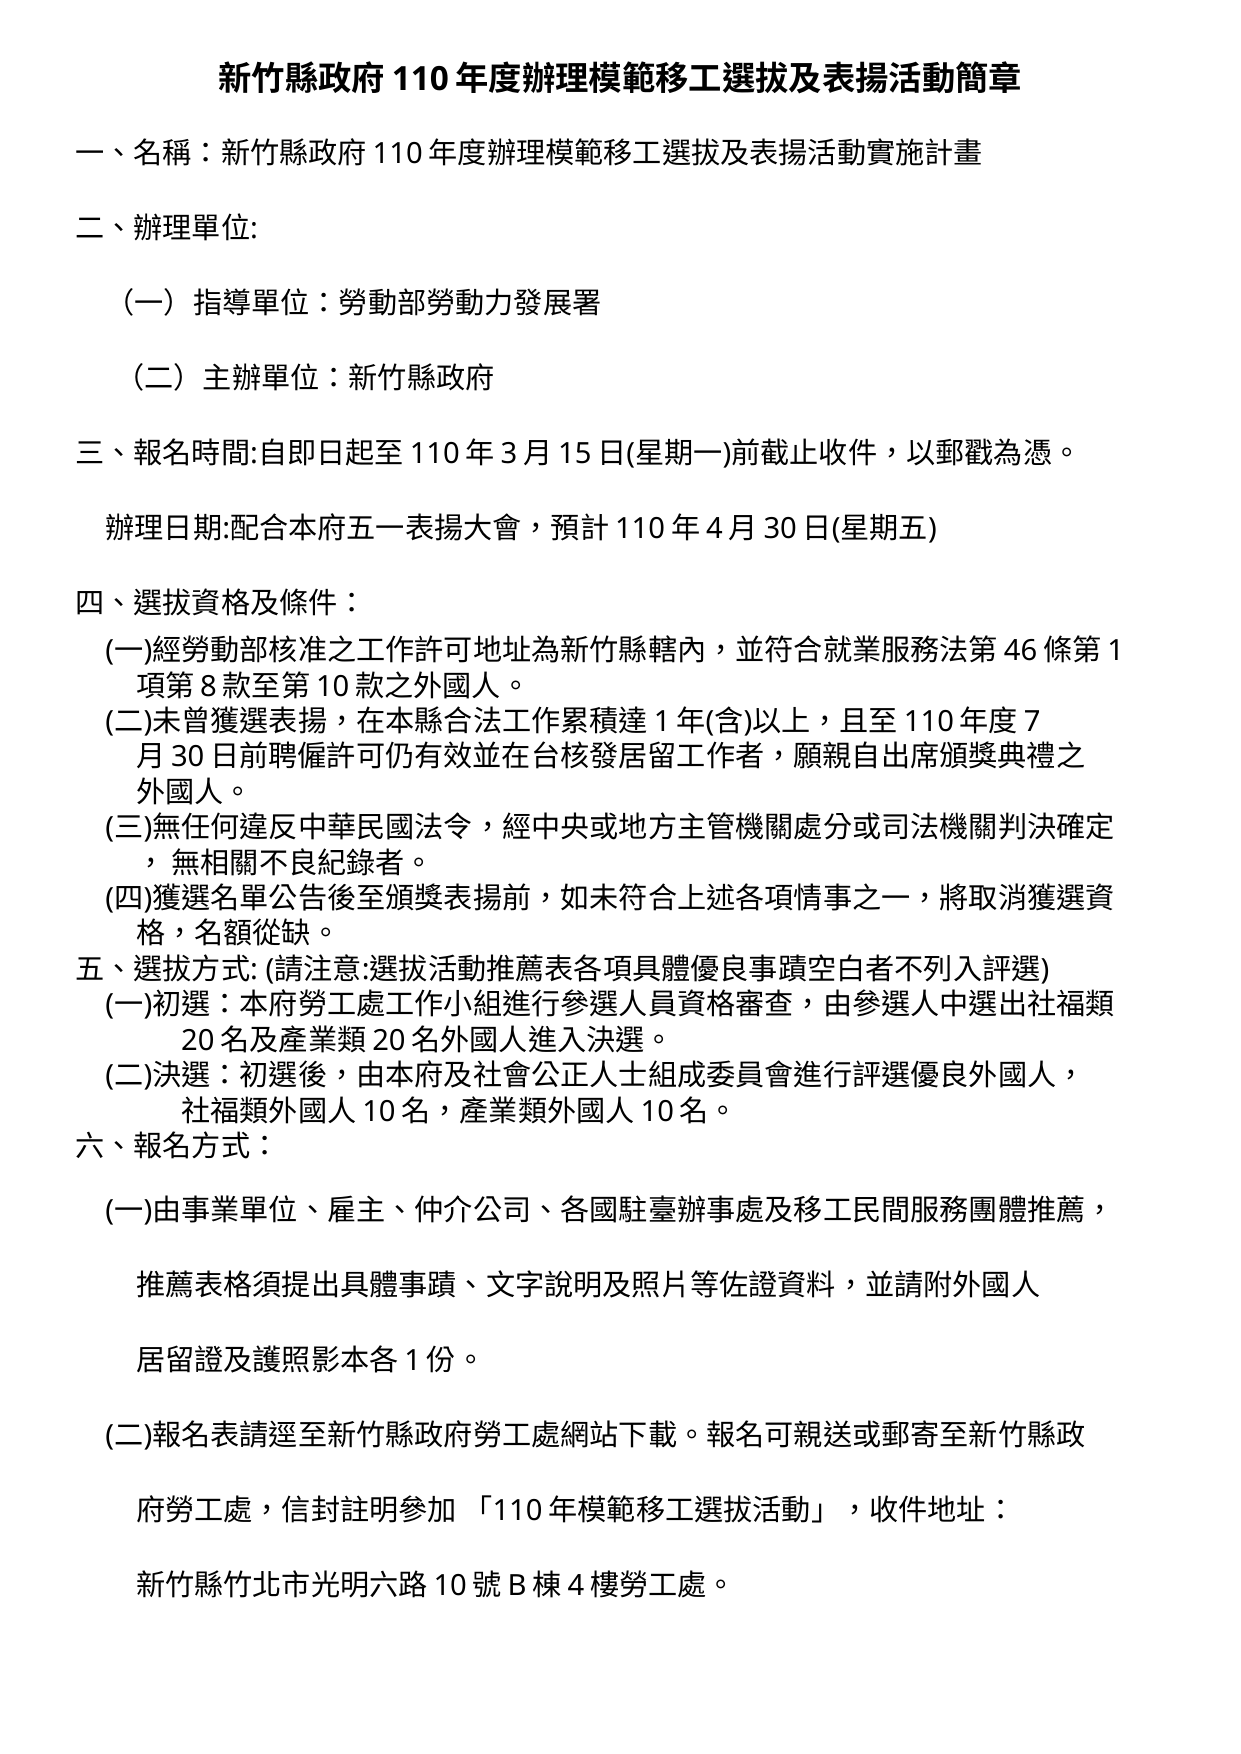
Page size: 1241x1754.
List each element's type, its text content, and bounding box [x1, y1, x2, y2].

text 格，名額從缺。 [75, 916, 1165, 951]
text 三、報名時間:自即日起至110年3月15日(星期一)前截止收件，以郵戳為憑。 [75, 407, 1165, 482]
text 20名及產業類20名外國人進入決選。 [75, 1022, 1165, 1057]
text （一）指導單位：勞動部勞動力發展署 [75, 257, 1165, 332]
text (一)初選：本府勞工處工作小組進行參選人員資格審查，由參選人中選出社福類 [75, 986, 1165, 1022]
text 二、辦理單位: [75, 182, 1165, 257]
text 推薦表格須提出具體事蹟、文字說明及照片等佐證資料，並請附外國人 [75, 1238, 1165, 1313]
text 一、名稱：新竹縣政府110年度辦理模範移工選拔及表揚活動實施計畫 [75, 107, 1165, 182]
text (一)由事業單位、雇主、仲介公司、各國駐臺辦事處及移工民間服務團體推薦， [75, 1163, 1165, 1238]
text 府勞工處，信封註明參加 「110年模範移工選拔活動」，收件地址： [75, 1463, 1165, 1538]
text 新竹縣政府110年度辦理模範移工選拔及表揚活動簡章 [75, 32, 1165, 107]
text (二)報名表請逕至新竹縣政府勞工處網站下載。報名可親送或郵寄至新竹縣政 [75, 1388, 1165, 1463]
text 外國人。 [75, 774, 1165, 809]
text 項第8款至第10款之外國人。 [75, 668, 1165, 703]
text (二)決選：初選後，由本府及社會公正人士組成委員會進行評選優良外國人， [75, 1057, 1165, 1093]
text (一)經勞動部核准之工作許可地址為新竹縣轄內，並符合就業服務法第46條第1 [75, 632, 1165, 668]
text 五、選拔方式: (請注意:選拔活動推薦表各項具體優良事蹟空白者不列入評選) [75, 951, 1165, 986]
text 四、選拔資格及條件： [75, 557, 1165, 632]
text 新竹縣竹北市光明六路10號B棟4樓勞工處。 [75, 1538, 1165, 1613]
text 辦理日期:配合本府五一表揚大會，預計110年4月30日(星期五) [75, 482, 1165, 557]
text (二)未曾獲選表揚，在本縣合法工作累積達1年(含)以上，且至110年度7 [75, 703, 1165, 738]
text (三)無任何違反中華民國法令，經中央或地方主管機關處分或司法機關判決確定 [75, 809, 1165, 845]
text 月30日前聘僱許可仍有效並在台核發居留工作者，願親自出席頒獎典禮之 [75, 738, 1165, 774]
text 六、報名方式： [75, 1128, 1165, 1163]
text 居留證及護照影本各1份。 [75, 1313, 1165, 1388]
text 社福類外國人10名，產業類外國人10名。 [75, 1093, 1165, 1128]
text (四)獲選名單公告後至頒獎表揚前，如未符合上述各項情事之一，將取消獲選資 [75, 880, 1165, 916]
text （二）主辦單位：新竹縣政府 [100, 332, 1165, 407]
text ， 無相關不良紀錄者。 [75, 845, 1165, 880]
